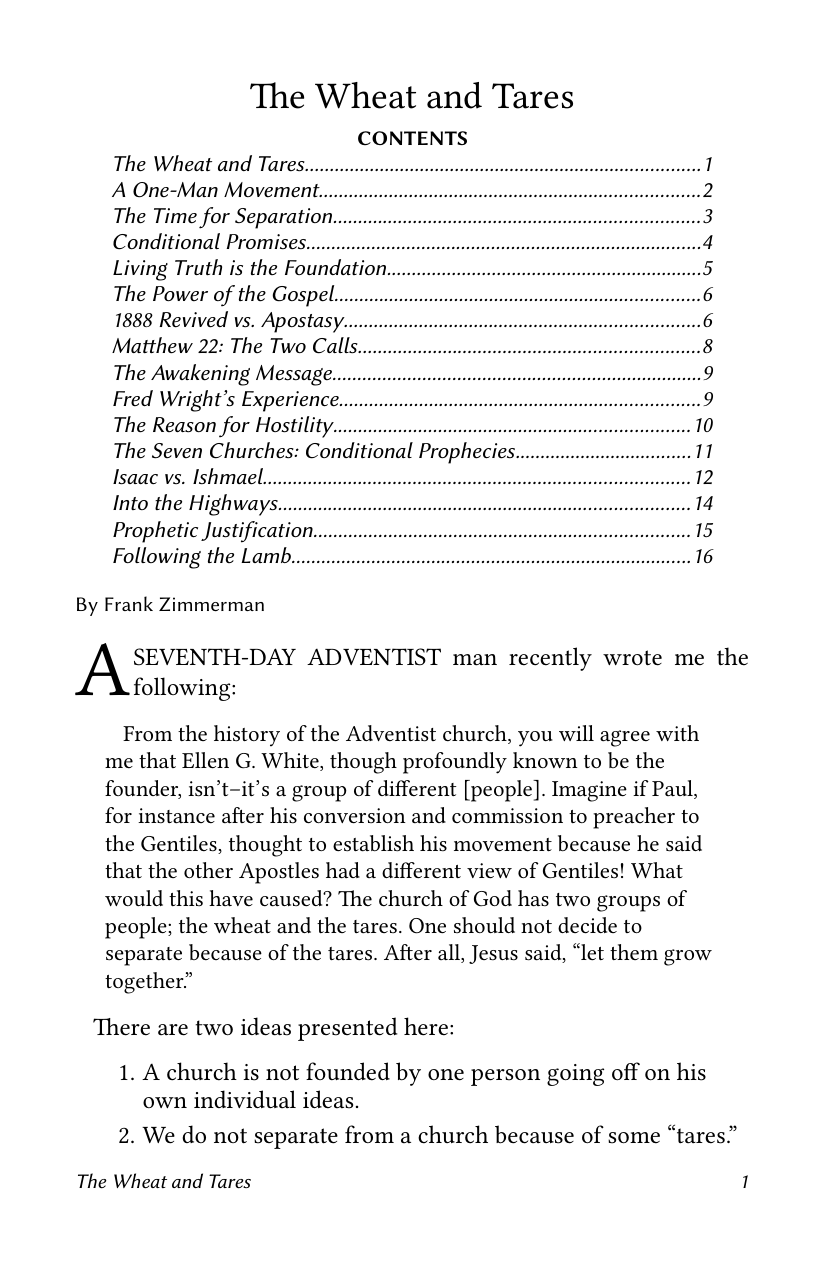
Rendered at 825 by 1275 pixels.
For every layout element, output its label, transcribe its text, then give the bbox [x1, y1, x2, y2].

text Prophetic Justification 15 [111, 516, 714, 543]
title Contents [75, 127, 750, 150]
text Fred Wright’s Experience 9 [111, 386, 714, 412]
text 1888 Revived vs. Apostasy 6 [111, 307, 714, 333]
text From the history of the Adventist church, you will agree with me that Ellen G. White, though profoundly known to be the founder, isn’t–it’s a group of different [people]. Imagine if Paul, for instance after his conversion and commission to preacher to the Gentiles, thought to establish his movement because he said that the other Apostles had a different view of Gentiles! What would this have caused? The church of God has two groups of people; the wheat and the tares. One should not decide to separate because of the tares. After all, Jesus said, “let them grow together.” [105, 721, 720, 994]
text Following the Lamb 16 [111, 543, 714, 569]
list A church is not founded by one person going off on his own individual ideas. [135, 1058, 750, 1115]
list We do not separate from a church because of some “tares.” [135, 1121, 750, 1149]
text Conditional Promises 4 [111, 229, 714, 255]
text ASEVENTH-DAY ADVENTIST man recently wrote me the following: [75, 643, 750, 702]
text The Time for Separation 3 [111, 203, 714, 229]
text Matthew 22: The Two Calls 8 [111, 333, 714, 359]
text Into the Highways 14 [111, 490, 714, 516]
title The Wheat and Tares [75, 75, 750, 118]
text The Reason for Hostility 10 [111, 412, 714, 438]
text By Frank Zimmerman [75, 592, 750, 616]
text The Power of the Gospel 6 [111, 281, 714, 307]
text Living Truth is the Foundation 5 [111, 255, 714, 281]
text A One-Man Movement 2 [111, 177, 714, 203]
text There are two ideas presented here: [75, 1013, 750, 1042]
text The Awakening Message 9 [111, 359, 714, 386]
text The Seven Churches: Conditional Prophecies 11 [111, 438, 714, 464]
text The Wheat and Tares 1 [111, 150, 714, 177]
text Isaac vs. Ishmael 12 [111, 464, 714, 490]
